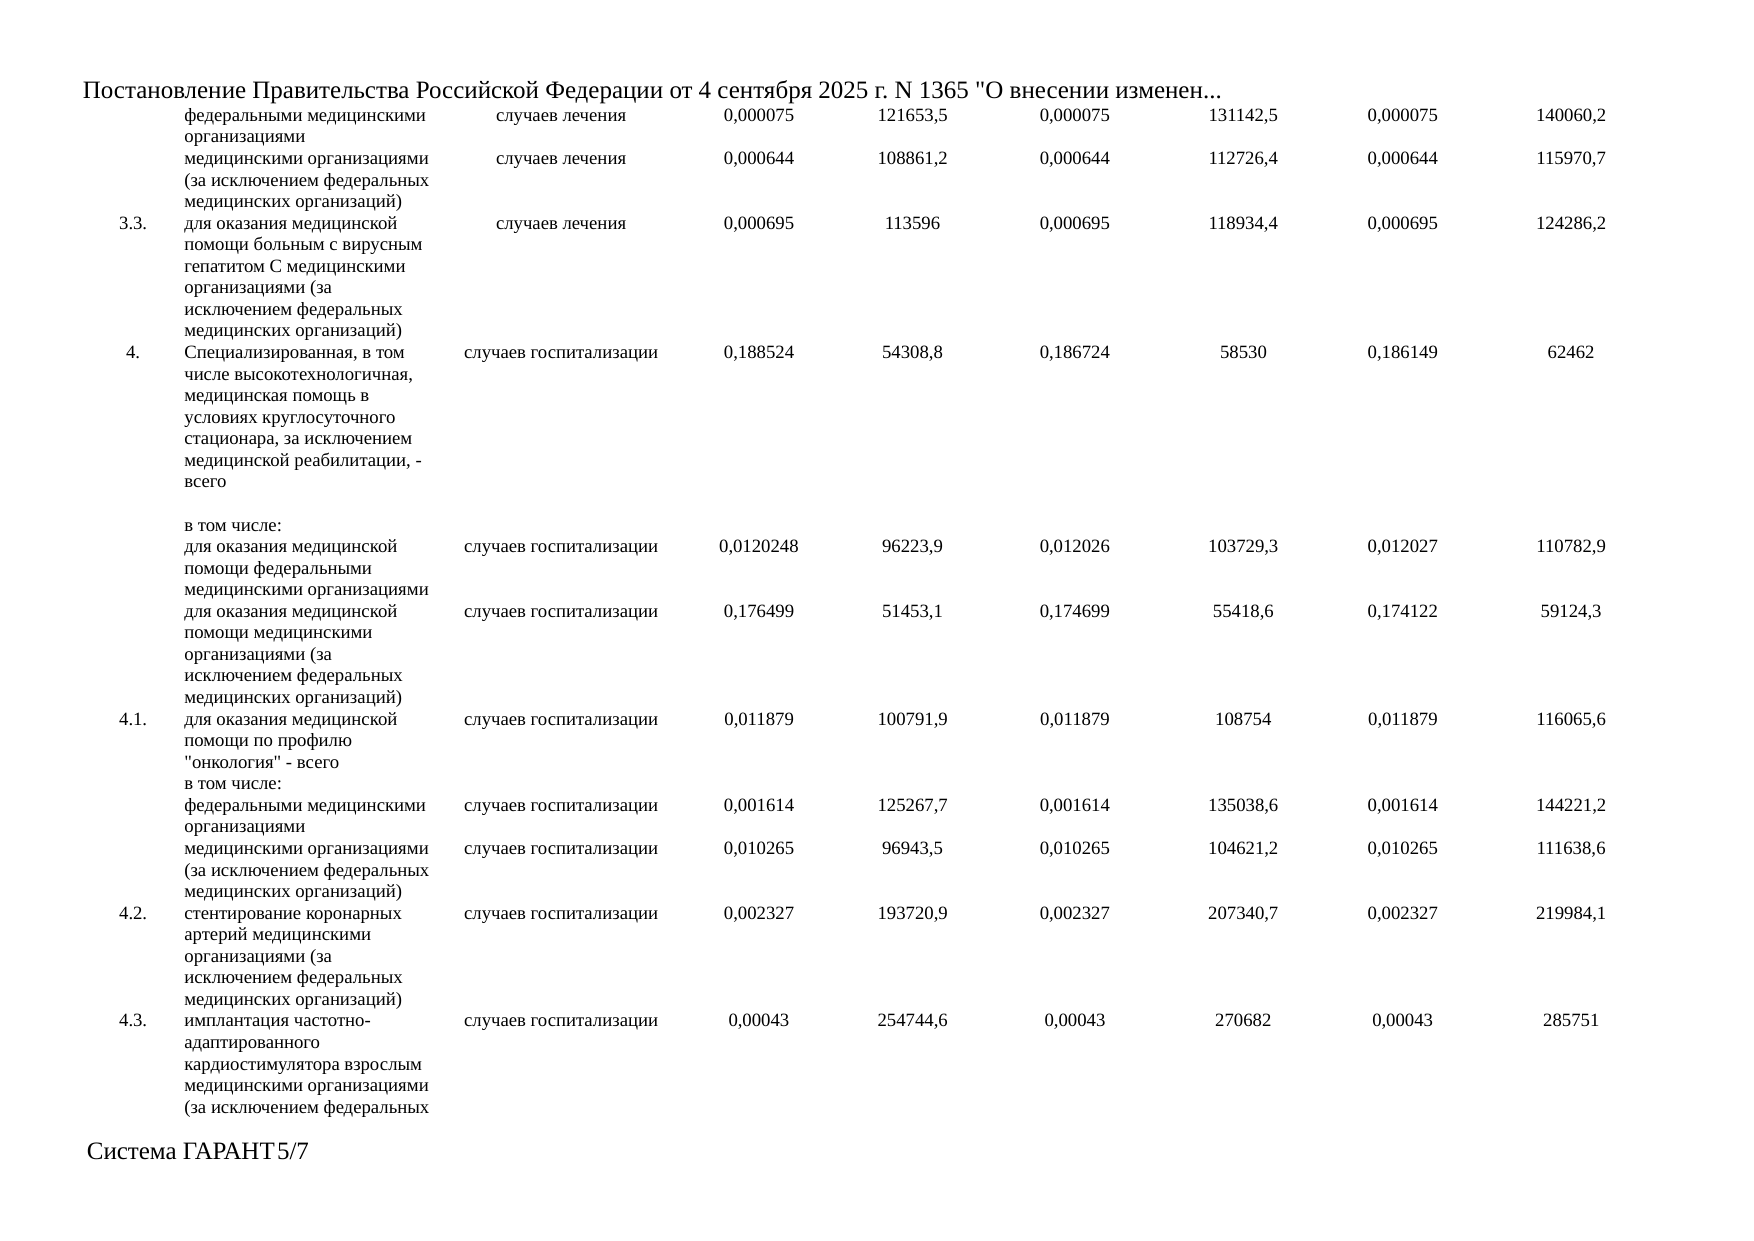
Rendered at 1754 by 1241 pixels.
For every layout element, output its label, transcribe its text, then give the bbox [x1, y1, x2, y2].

table_cell в том числе: [183, 514, 443, 535]
table_cell [1323, 514, 1482, 535]
table_cell 3.3. [83, 212, 183, 341]
table_cell 131142,5 [1163, 104, 1323, 147]
table_cell [83, 514, 183, 535]
table_cell 113596 [839, 212, 986, 341]
table_cell 0,186149 [1323, 341, 1482, 492]
table_cell [679, 492, 838, 513]
table_cell [83, 600, 183, 707]
table_cell [839, 492, 986, 513]
table_cell [679, 772, 838, 794]
table_cell 0,00043 [679, 1009, 838, 1117]
table_cell 96943,5 [839, 837, 986, 902]
table_cell 0,000644 [1323, 147, 1482, 212]
table_cell 59124,3 [1482, 600, 1659, 707]
table_cell 4.3. [83, 1009, 183, 1117]
table_cell 108754 [1163, 708, 1323, 772]
table_cell 193720,9 [839, 902, 986, 1009]
table_cell 135038,6 [1163, 794, 1323, 837]
table_cell 103729,3 [1163, 535, 1323, 600]
table_cell 0,174122 [1323, 600, 1482, 707]
table_cell 0,000075 [1323, 104, 1482, 147]
table_cell 0,00043 [986, 1009, 1163, 1117]
table_cell [679, 514, 838, 535]
table_cell в том числе: [183, 772, 443, 794]
table_cell 0,002327 [986, 902, 1163, 1009]
table_cell случаев госпитализации [443, 837, 679, 902]
table_cell Специализированная, в том числе высокотехнологичная, медицинская помощь в условиях круглосуточного стационара, за исключением медицинской реабилитации, - всего [183, 341, 443, 492]
table_cell [1163, 514, 1323, 535]
table_cell [986, 772, 1163, 794]
table_cell 4.1. [83, 708, 183, 772]
table_cell 55418,6 [1163, 600, 1323, 707]
table_cell 254744,6 [839, 1009, 986, 1117]
table_cell 116065,6 [1482, 708, 1659, 772]
table_cell [1163, 772, 1323, 794]
table_cell 0,011879 [679, 708, 838, 772]
table_cell 0,010265 [986, 837, 1163, 902]
table_cell случаев госпитализации [443, 600, 679, 707]
table_cell федеральными медицинскими организациями [183, 104, 443, 147]
table_cell [183, 492, 443, 513]
table_cell случаев госпитализации [443, 794, 679, 837]
table_cell федеральными медицинскими организациями [183, 794, 443, 837]
table_cell 0,0120248 [679, 535, 838, 600]
table_cell 115970,7 [1482, 147, 1659, 212]
table_cell для оказания медицинской помощи больным с вирусным гепатитом С медицинскими организациями (за исключением федеральных медицинских организаций) [183, 212, 443, 341]
table_cell 0,002327 [679, 902, 838, 1009]
table_cell 0,000695 [679, 212, 838, 341]
table_cell 0,186724 [986, 341, 1163, 492]
table_cell 0,012027 [1323, 535, 1482, 600]
table_cell 0,010265 [679, 837, 838, 902]
table_cell для оказания медицинской помощи федеральными медицинскими организациями [183, 535, 443, 600]
table_cell 285751 [1482, 1009, 1659, 1117]
table_cell [1482, 772, 1659, 794]
table_cell 54308,8 [839, 341, 986, 492]
table_cell 96223,9 [839, 535, 986, 600]
table_cell 0,000695 [1323, 212, 1482, 341]
table_cell случаев госпитализации [443, 902, 679, 1009]
table_cell [1323, 492, 1482, 513]
table_cell медицинскими организациями (за исключением федеральных медицинских организаций) [183, 837, 443, 902]
table_cell 0,000075 [679, 104, 838, 147]
table_cell 111638,6 [1482, 837, 1659, 902]
table_cell 270682 [1163, 1009, 1323, 1117]
table_cell 0,188524 [679, 341, 838, 492]
table_cell 0,000644 [986, 147, 1163, 212]
table_cell 125267,7 [839, 794, 986, 837]
table_cell [1482, 492, 1659, 513]
table_cell 0,001614 [986, 794, 1163, 837]
table_cell 0,001614 [1323, 794, 1482, 837]
table_cell 207340,7 [1163, 902, 1323, 1009]
table_cell [443, 492, 679, 513]
table_cell 0,010265 [1323, 837, 1482, 902]
table_cell стентирование коронарных артерий медицинскими организациями (за исключением федеральных медицинских организаций) [183, 902, 443, 1009]
table_cell 144221,2 [1482, 794, 1659, 837]
table_cell случаев лечения [443, 212, 679, 341]
table_cell 51453,1 [839, 600, 986, 707]
table_cell [839, 514, 986, 535]
table_cell 0,001614 [679, 794, 838, 837]
table_cell 0,00043 [1323, 1009, 1482, 1117]
table_cell случаев лечения [443, 147, 679, 212]
table_cell случаев госпитализации [443, 708, 679, 772]
table_cell 124286,2 [1482, 212, 1659, 341]
table_cell имплантация частотно-адаптированного кардиостимулятора взрослым медицинскими организациями (за исключением федеральных [183, 1009, 443, 1117]
table_cell [839, 772, 986, 794]
table_cell [83, 794, 183, 837]
table_cell 0,176499 [679, 600, 838, 707]
table_cell 4.2. [83, 902, 183, 1009]
table_cell [443, 514, 679, 535]
table_cell 0,000644 [679, 147, 838, 212]
table_cell [83, 104, 183, 147]
table_cell [83, 492, 183, 513]
table_cell [83, 147, 183, 212]
table_cell 0,011879 [986, 708, 1163, 772]
table_cell 108861,2 [839, 147, 986, 212]
table_cell 58530 [1163, 341, 1323, 492]
table_cell 62462 [1482, 341, 1659, 492]
table_cell [986, 492, 1163, 513]
table_cell [1323, 772, 1482, 794]
table_cell 0,011879 [1323, 708, 1482, 772]
table_cell [986, 514, 1163, 535]
table_cell 118934,4 [1163, 212, 1323, 341]
table_cell [1163, 492, 1323, 513]
table_cell [83, 535, 183, 600]
table_cell 4. [83, 341, 183, 492]
table_cell случаев госпитализации [443, 341, 679, 492]
table_cell 121653,5 [839, 104, 986, 147]
table_cell для оказания медицинской помощи медицинскими организациями (за исключением федеральных медицинских организаций) [183, 600, 443, 707]
table_cell [1482, 514, 1659, 535]
table_cell 0,174699 [986, 600, 1163, 707]
table_cell [83, 772, 183, 794]
table_cell случаев госпитализации [443, 1009, 679, 1117]
table_cell [83, 837, 183, 902]
table_cell 219984,1 [1482, 902, 1659, 1009]
table_cell для оказания медицинской помощи по профилю "онкология" - всего [183, 708, 443, 772]
table_cell 112726,4 [1163, 147, 1323, 212]
table_cell 0,000695 [986, 212, 1163, 341]
table_cell 100791,9 [839, 708, 986, 772]
table_cell 0,002327 [1323, 902, 1482, 1009]
table_cell 0,012026 [986, 535, 1163, 600]
table_cell [443, 772, 679, 794]
table_cell 140060,2 [1482, 104, 1659, 147]
table_cell медицинскими организациями (за исключением федеральных медицинских организаций) [183, 147, 443, 212]
table_cell случаев лечения [443, 104, 679, 147]
table_cell 0,000075 [986, 104, 1163, 147]
table_cell случаев госпитализации [443, 535, 679, 600]
table_cell 104621,2 [1163, 837, 1323, 902]
table_cell 110782,9 [1482, 535, 1659, 600]
